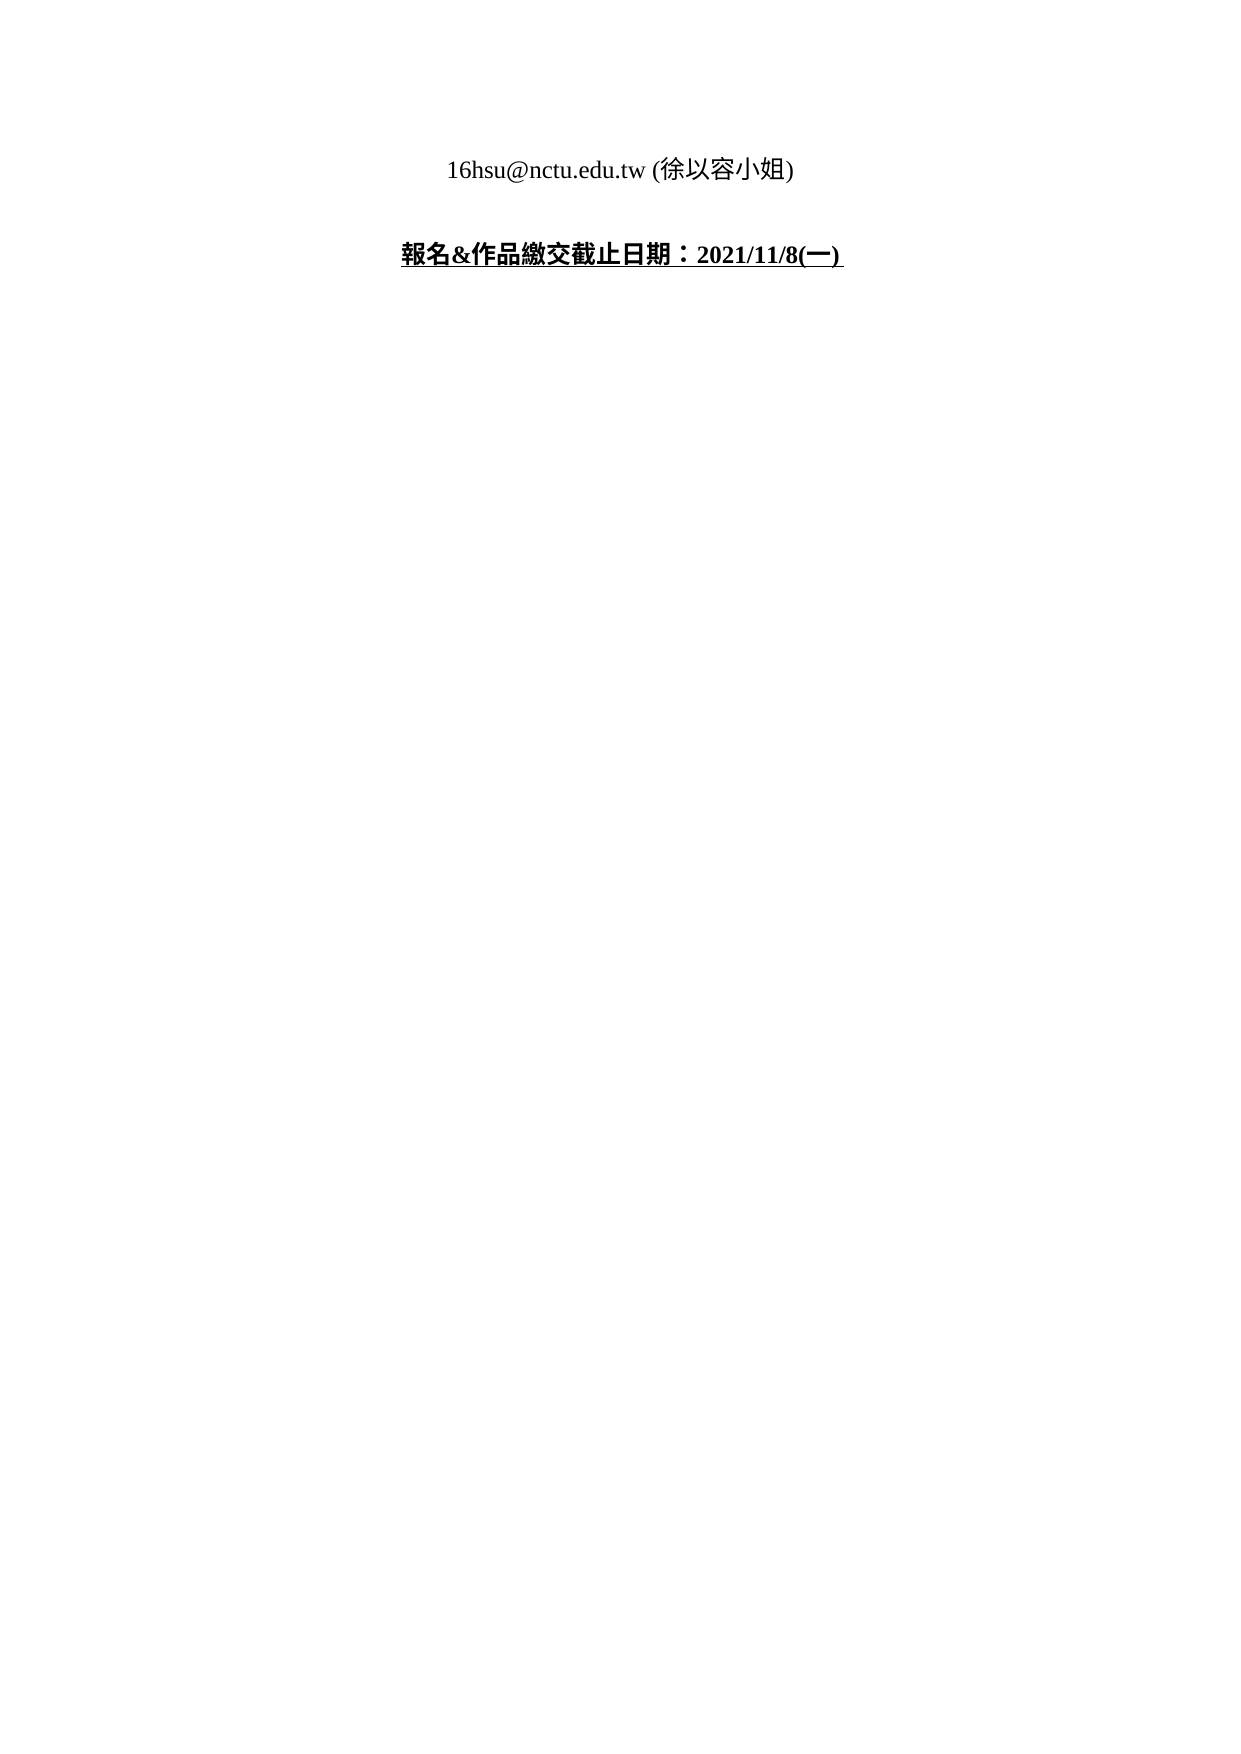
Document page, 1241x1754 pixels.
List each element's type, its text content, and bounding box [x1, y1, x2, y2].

text 報名&作品繳交截止日期：2021/11/8(一) [112, 211, 1128, 273]
text 16hsu@nctu.edu.tw (徐以容小姐) [112, 150, 1128, 186]
